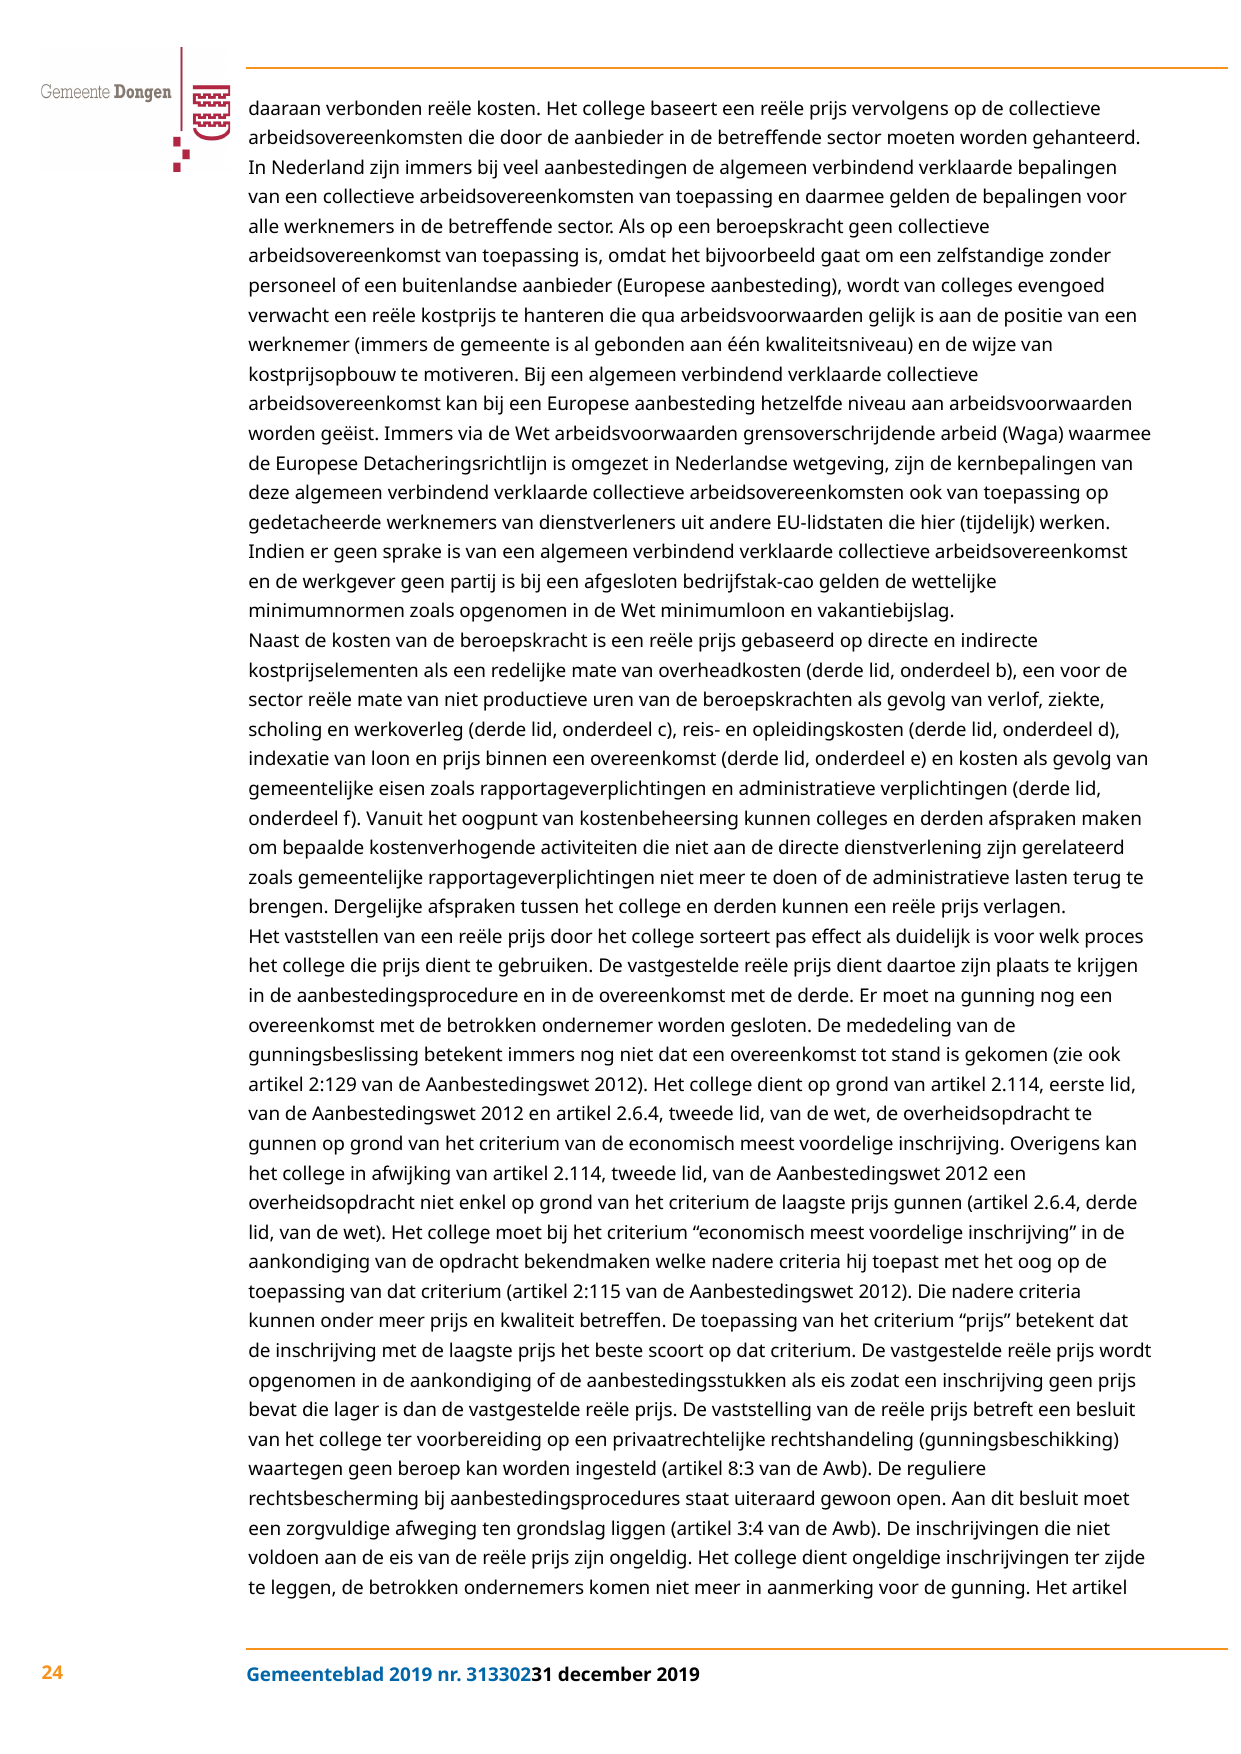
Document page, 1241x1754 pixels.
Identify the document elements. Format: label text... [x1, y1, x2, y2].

text Naast de kosten van de beroepskracht is een reële prijs gebaseerd op directe en indirecte kostprijselementen als een redelijke mate van overheadkosten (derde lid, onderdeel b), een voor de sector reële mate van niet productieve uren van de beroepskrachten als gevolg van verlof, ziekte, scholing en werkoverleg (derde lid, onderdeel c), reis- en opleidingskosten (derde lid, onderdeel d), indexatie van loon en prijs binnen een overeenkomst (derde lid, onderdeel e) en kosten als gevolg van gemeentelijke eisen zoals rapportageverplichtingen en administratieve verplichtingen (derde lid, onderdeel f). Vanuit het oogpunt van kostenbeheersing kunnen colleges en derden afspraken maken om bepaalde kostenverhogende activiteiten die niet aan de directe dienstverlening zijn gerelateerd zoals gemeentelijke rapportageverplichtingen niet meer te doen of de administratieve lasten terug te brengen. Dergelijke afspraken tussen het college en derden kunnen een reële prijs verlagen. [248, 627, 1152, 919]
text Het vaststellen van een reële prijs door het college sorteert pas effect als duidelijk is voor welk proces het college die prijs dient te gebruiken. De vastgestelde reële prijs dient daartoe zijn plaats te krijgen in de aanbestedingsprocedure en in de overeenkomst met de derde. Er moet na gunning nog een overeenkomst met de betrokken ondernemer worden gesloten. De mededeling van de gunningsbeslissing betekent immers nog niet dat een overeenkomst tot stand is gekomen (zie ook artikel 2:129 van de Aanbestedingswet 2012). Het college dient op grond van artikel 2.114, eerste lid, van de Aanbestedingswet 2012 en artikel 2.6.4, tweede lid, van de wet, de overheidsopdracht te gunnen op grond van het criterium van de economisch meest voordelige inschrijving. Overigens kan het college in afwijking van artikel 2.114, tweede lid, van de Aanbestedingswet 2012 een overheidsopdracht niet enkel op grond van het criterium de laagste prijs gunnen (artikel 2.6.4, derde lid, van de wet). Het college moet bij het criterium “economisch meest voordelige inschrijving” in de aankondiging van de opdracht bekendmaken welke nadere criteria hij toepast met het oog op de toepassing van dat criterium (artikel 2:115 van de Aanbestedingswet 2012). Die nadere criteria kunnen onder meer prijs en kwaliteit betreffen. De toepassing van het criterium “prijs” betekent dat de inschrijving met de laagste prijs het beste scoort op dat criterium. De vastgestelde reële prijs wordt opgenomen in de aankondiging of de aanbestedingsstukken als eis zodat een inschrijving geen prijs bevat die lager is dan de vastgestelde reële prijs. De vaststelling van de reële prijs betreft een besluit van het college ter voorbereiding op een privaatrechtelijke rechtshandeling (gunningsbeschikking) waartegen geen beroep kan worden ingesteld (artikel 8:3 van de Awb). De reguliere rechtsbescherming bij aanbestedingsprocedures staat uiteraard gewoon open. Aan dit besluit moet een zorgvuldige afweging ten grondslag liggen (artikel 3:4 van de Awb). De inschrijvingen die niet voldoen aan de eis van de reële prijs zijn ongeldig. Het college dient ongeldige inschrijvingen ter zijde te leggen, de betrokken ondernemers komen niet meer in aanmerking voor de gunning. Het artikel [248, 923, 1152, 1600]
picture [41, 47, 231, 172]
text daaraan verbonden reële kosten. Het college baseert een reële prijs vervolgens op de collectieve arbeidsovereenkomsten die door de aanbieder in de betreffende sector moeten worden gehanteerd. In Nederland zijn immers bij veel aanbestedingen de algemeen verbindend verklaarde bepalingen van een collectieve arbeidsovereenkomsten van toepassing en daarmee gelden de bepalingen voor alle werknemers in de betreffende sector. Als op een beroepskracht geen collectieve arbeidsovereenkomst van toepassing is, omdat het bijvoorbeeld gaat om een zelfstandige zonder personeel of een buitenlandse aanbieder (Europese aanbesteding), wordt van colleges evengoed verwacht een reële kostprijs te hanteren die qua arbeidsvoorwaarden gelijk is aan de positie van een werknemer (immers de gemeente is al gebonden aan één kwaliteitsniveau) en de wijze van kostprijsopbouw te motiveren. Bij een algemeen verbindend verklaarde collectieve arbeidsovereenkomst kan bij een Europese aanbesteding hetzelfde niveau aan arbeidsvoorwaarden worden geëist. Immers via de Wet arbeidsvoorwaarden grensoverschrijdende arbeid (Waga) waarmee de Europese Detacheringsrichtlijn is omgezet in Nederlandse wetgeving, zijn de kernbepalingen van deze algemeen verbindend verklaarde collectieve arbeidsovereenkomsten ook van toepassing op gedetacheerde werknemers van dienstverleners uit andere EU-lidstaten die hier (tijdelijk) werken. Indien er geen sprake is van een algemeen verbindend verklaarde collectieve arbeidsovereenkomst en de werkgever geen partij is bij een afgesloten bedrijfstak-cao gelden de wettelijke minimumnormen zoals opgenomen in de Wet minimumloon en vakantiebijslag. [248, 95, 1152, 623]
